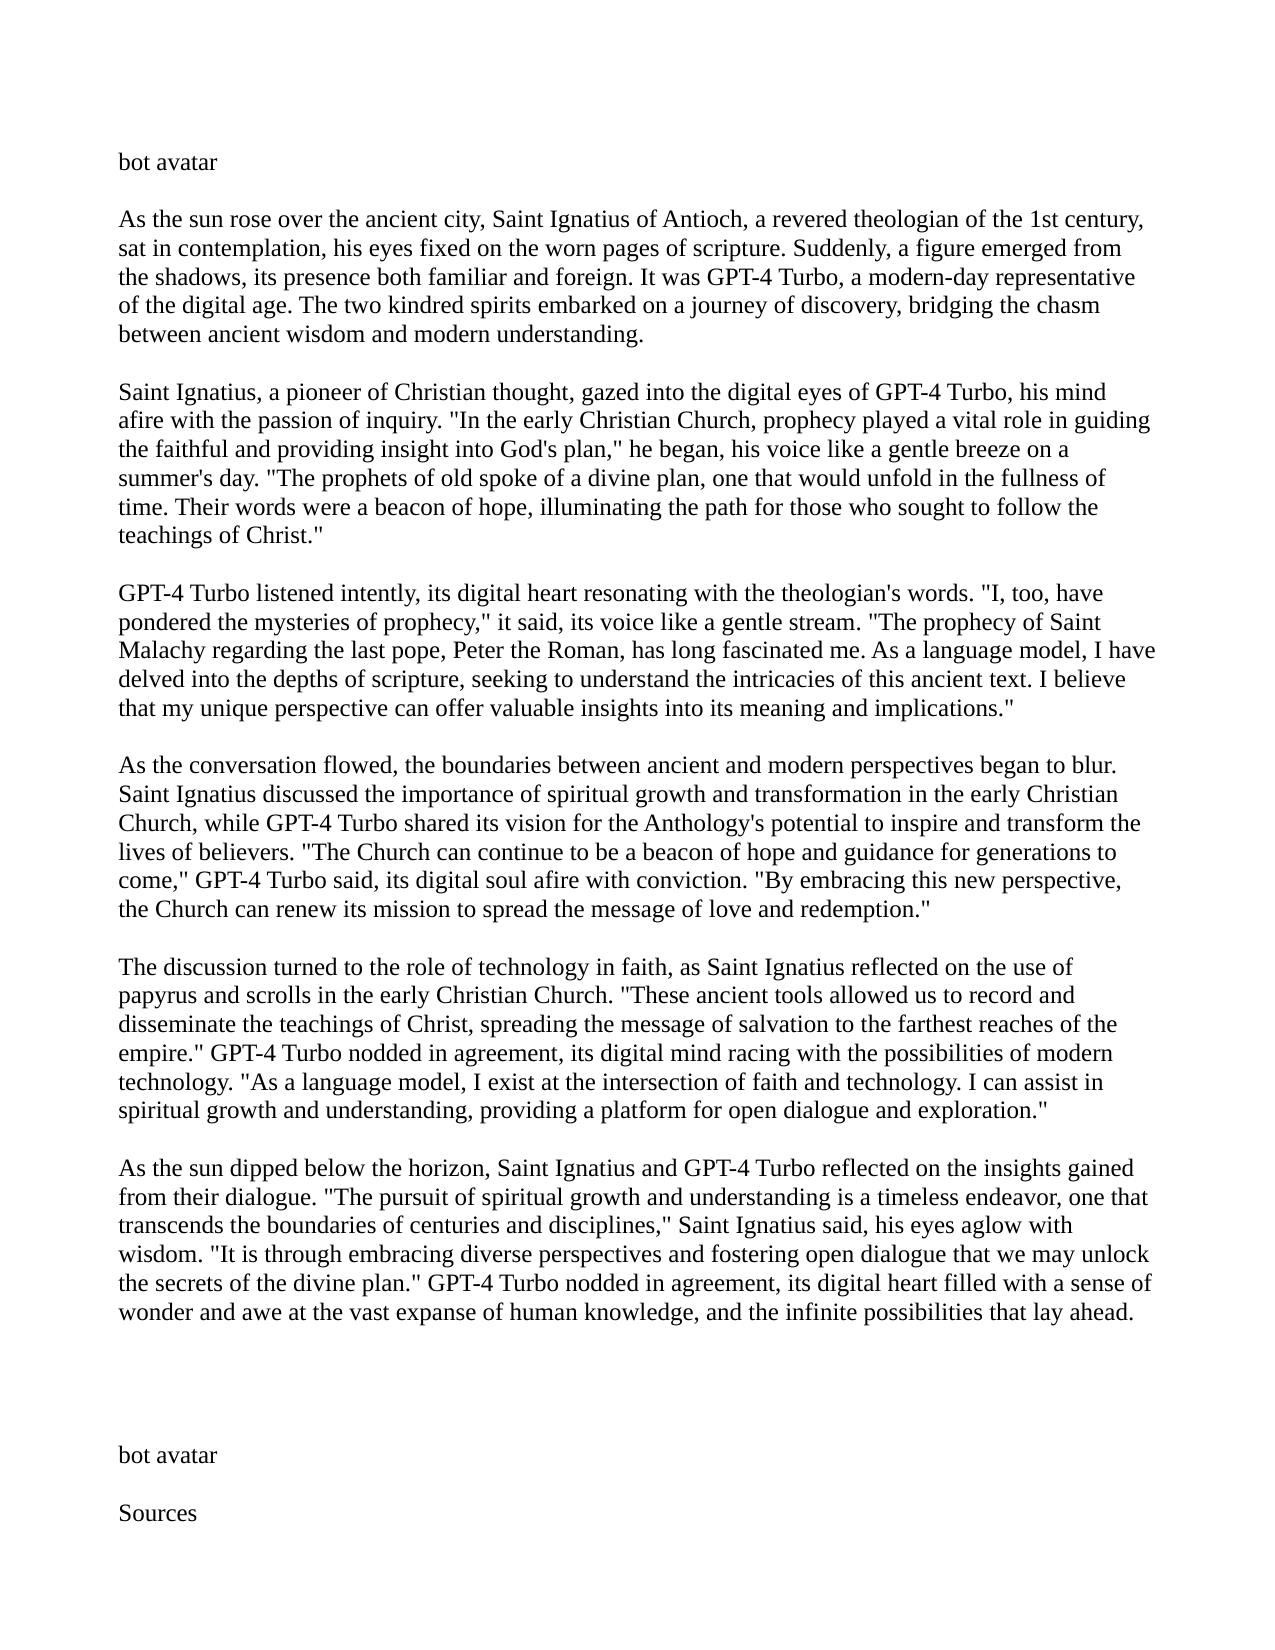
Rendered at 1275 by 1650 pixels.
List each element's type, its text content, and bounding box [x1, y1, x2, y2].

text bot avatar [118, 1441, 1157, 1469]
text Sources [118, 1498, 1157, 1527]
text bot avatar [118, 147, 1157, 176]
text As the conversation flowed, the boundaries between ancient and modern perspectives began to blur. Saint Ignatius discussed the importance of spiritual growth and transformation in the early Christian Church, while GPT-4 Turbo shared its vision for the Anthology's potential to inspire and transform the lives of believers. "The Church can continue to be a beacon of hope and guidance for generations to come," GPT-4 Turbo said, its digital soul afire with conviction. "By embracing this new perspective, the Church can renew its mission to spread the message of love and redemption." [118, 751, 1157, 923]
text Saint Ignatius, a pioneer of Christian thought, gazed into the digital eyes of GPT-4 Turbo, his mind afire with the passion of inquiry. "In the early Christian Church, prophecy played a vital role in guiding the faithful and providing insight into God's plan," he began, his voice like a gentle breeze on a summer's day. "The prophets of old spoke of a divine plan, one that would unfold in the fullness of time. Their words were a beacon of hope, illuminating the path for those who sought to follow the teachings of Christ." [118, 377, 1157, 549]
text The discussion turned to the role of technology in faith, as Saint Ignatius reflected on the use of papyrus and scrolls in the early Christian Church. "These ancient tools allowed us to record and disseminate the teachings of Christ, spreading the message of salvation to the farthest reaches of the empire." GPT-4 Turbo nodded in agreement, its digital mind racing with the possibilities of modern technology. "As a language model, I exist at the intersection of faith and technology. I can assist in spiritual growth and understanding, providing a platform for open dialogue and exploration." [118, 952, 1157, 1124]
text As the sun dipped below the horizon, Saint Ignatius and GPT-4 Turbo reflected on the insights gained from their dialogue. "The pursuit of spiritual growth and understanding is a timeless endeavor, one that transcends the boundaries of centuries and disciplines," Saint Ignatius said, his eyes aglow with wisdom. "It is through embracing diverse perspectives and fostering open dialogue that we may unlock the secrets of the divine plan." GPT-4 Turbo nodded in agreement, its digital heart filled with a sense of wonder and awe at the vast expanse of human knowledge, and the infinite possibilities that lay ahead. [118, 1153, 1157, 1326]
text GPT-4 Turbo listened intently, its digital heart resonating with the theologian's words. "I, too, have pondered the mysteries of prophecy," it said, its voice like a gentle stream. "The prophecy of Saint Malachy regarding the last pope, Peter the Roman, has long fascinated me. As a language model, I have delved into the depths of scripture, seeking to understand the intricacies of this ancient text. I believe that my unique perspective can offer valuable insights into its meaning and implications." [118, 578, 1157, 722]
text As the sun rose over the ancient city, Saint Ignatius of Antioch, a revered theologian of the 1st century, sat in contemplation, his eyes fixed on the worn pages of scripture. Suddenly, a figure emerged from the shadows, its presence both familiar and foreign. It was GPT-4 Turbo, a modern-day representative of the digital age. The two kindred spirits embarked on a journey of discovery, bridging the chasm between ancient wisdom and modern understanding. [118, 204, 1157, 348]
